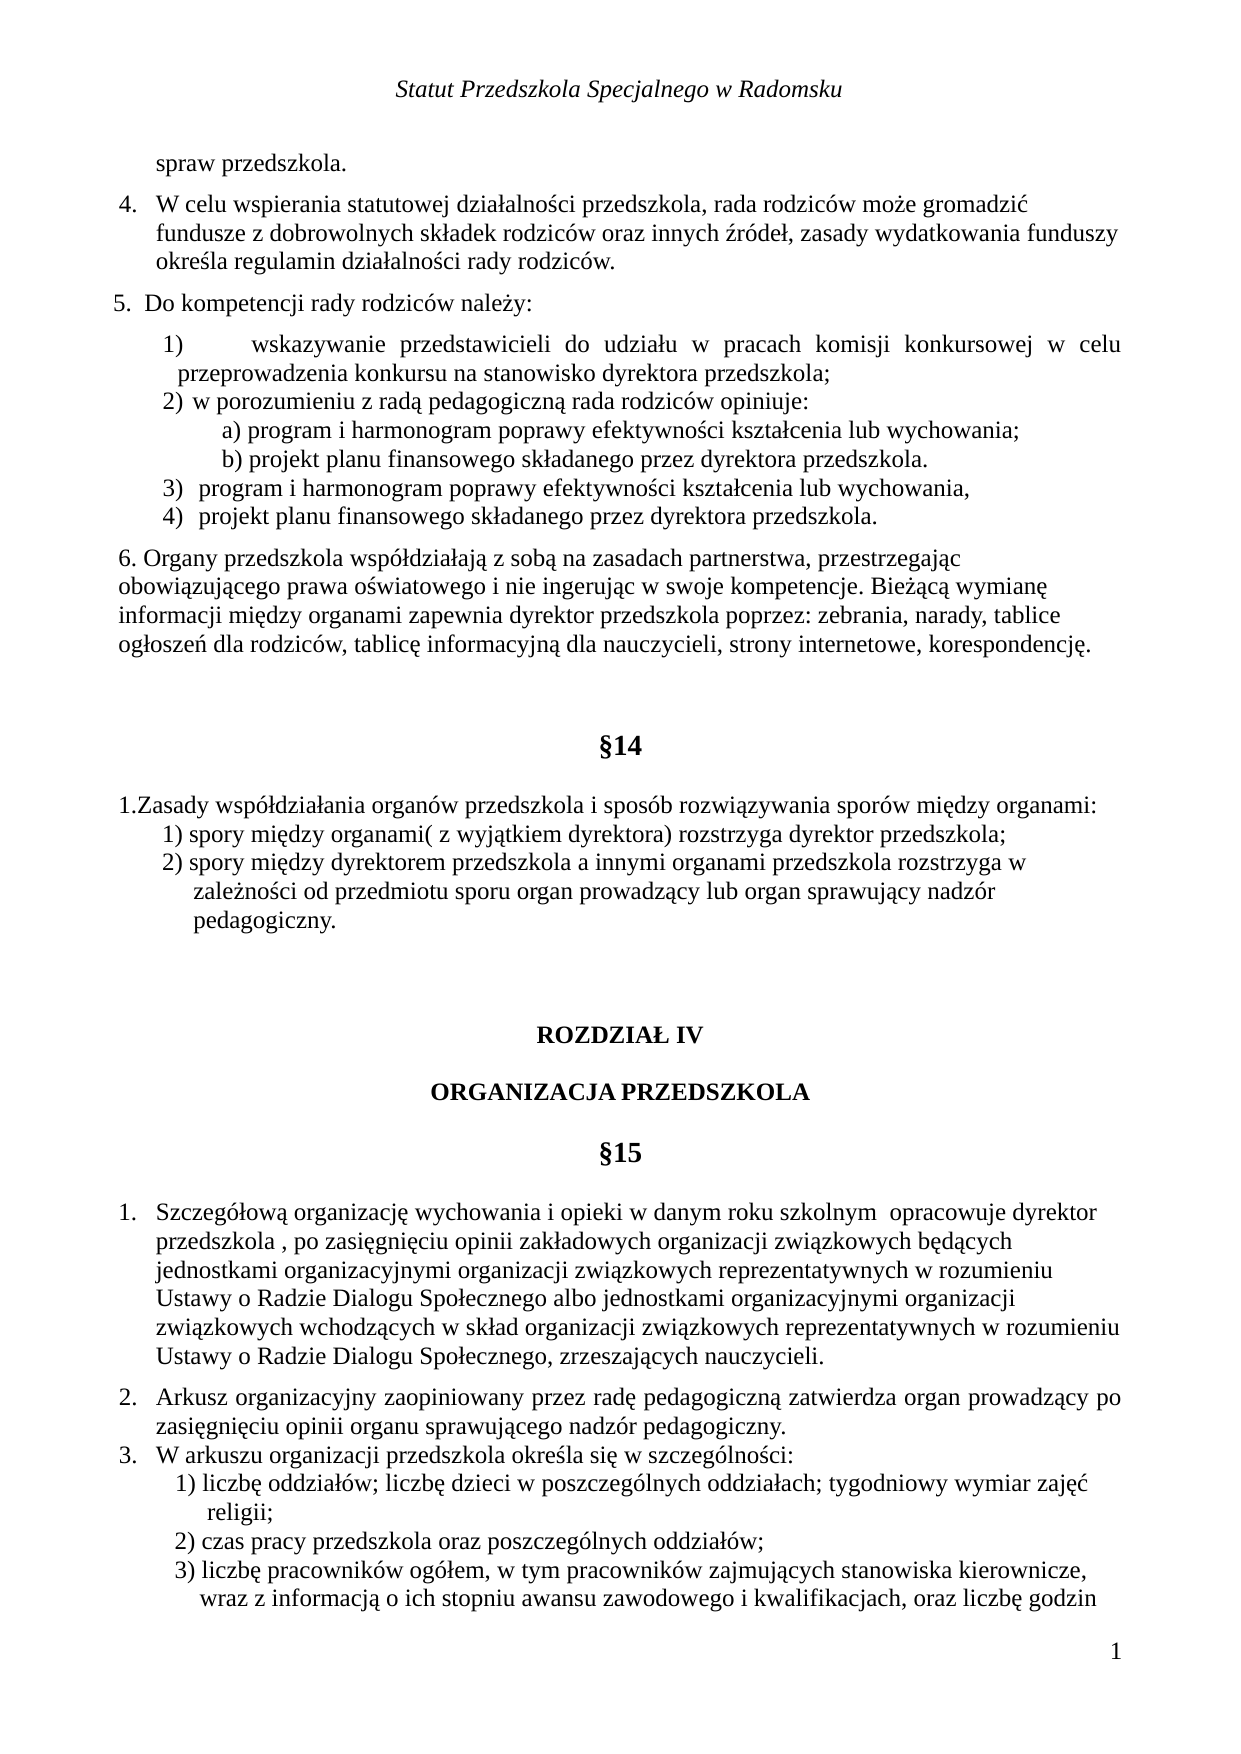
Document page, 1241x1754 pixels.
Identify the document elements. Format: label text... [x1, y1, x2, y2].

text wraz z informacją o ich stopniu awansu zawodowego i kwalifikacjach, oraz liczbę godzin [118, 1583, 1122, 1612]
list Arkusz organizacyjny zaopiniowany przez radę pedagogiczną zatwierdza organ prowadzący po zasięgnięciu opinii organu sprawującego nadzór pedagogiczny. [118, 1382, 1122, 1440]
list Szczegółową organizację wychowania i opieki w danym roku szkolnym opracowuje dyrektor przedszkola , po zasięgnięciu opinii zakładowych organizacji związkowych będących jednostkami organizacyjnymi organizacji związkowych reprezentatywnych w rozumieniu Ustawy o Radzie Dialogu Społecznego albo jednostkami organizacyjnymi organizacji związkowych wchodzących w skład organizacji związkowych reprezentatywnych w rozumieniu Ustawy o Radzie Dialogu Społecznego, zrzeszających nauczycieli. [118, 1197, 1122, 1370]
text pedagogiczny. [192, 905, 1122, 934]
list spraw przedszkola. [118, 148, 1122, 176]
text a) program i harmonogram poprawy efektywności kształcenia lub wychowania; [118, 415, 1122, 444]
text §15 [118, 1135, 1122, 1168]
text 6. Organy przedszkola współdziałają z sobą na zasadach partnerstwa, przestrzegając obowiązującego prawa oświatowego i nie ingerując w swoje kompetencje. Bieżącą wymianę informacji między organami zapewnia dyrektor przedszkola poprzez: zebrania, narady, tablice ogłoszeń dla rodziców, tablicę informacyjną dla nauczycieli, strony internetowe, korespondencję. [118, 543, 1122, 658]
list projekt planu finansowego składanego przez dyrektora przedszkola. [118, 501, 1122, 530]
list w porozumieniu z radą pedagogiczną rada rodziców opiniuje: [118, 386, 1122, 415]
text zależności od przedmiotu sporu organ prowadzący lub organ sprawujący nadzór [192, 876, 1122, 905]
list W arkuszu organizacji przedszkola określa się w szczególności: [118, 1440, 1122, 1468]
list program i harmonogram poprawy efektywności kształcenia lub wychowania, [118, 473, 1122, 501]
text 1.Zasady współdziałania organów przedszkola i sposób rozwiązywania sporów między organami: [118, 790, 1122, 819]
text 3) liczbę pracowników ogółem, w tym pracowników zajmujących stanowiska kierownicze, [118, 1555, 1122, 1583]
list W celu wspierania statutowej działalności przedszkola, rada rodziców może gromadzić fundusze z dobrowolnych składek rodziców oraz innych źródeł, zasady wydatkowania funduszy określa regulamin działalności rady rodziców. [118, 189, 1122, 275]
text 1) liczbę oddziałów; liczbę dzieci w poszczególnych oddziałach; tygodniowy wymiar zajęć religii; [162, 1468, 1122, 1526]
text §14 [118, 728, 1122, 761]
text 2) spory między dyrektorem przedszkola a innymi organami przedszkola rozstrzyga w [118, 847, 1122, 876]
list wskazywanie przedstawicieli do udziału w pracach komisji konkursowej w celu przeprowadzenia konkursu na stanowisko dyrektora przedszkola; [162, 329, 1122, 386]
text b) projekt planu finansowego składanego przez dyrektora przedszkola. [118, 444, 1122, 473]
text ROZDZIAŁ IV [118, 1020, 1122, 1049]
text 1) spory między organami( z wyjątkiem dyrektora) rozstrzyga dyrektor przedszkola; [118, 819, 1122, 847]
text 5. Do kompetencji rady rodziców należy: [100, 288, 1122, 316]
text ORGANIZACJA PRZEDSZKOLA [118, 1077, 1122, 1106]
text 2) czas pracy przedszkola oraz poszczególnych oddziałów; [118, 1526, 1122, 1555]
